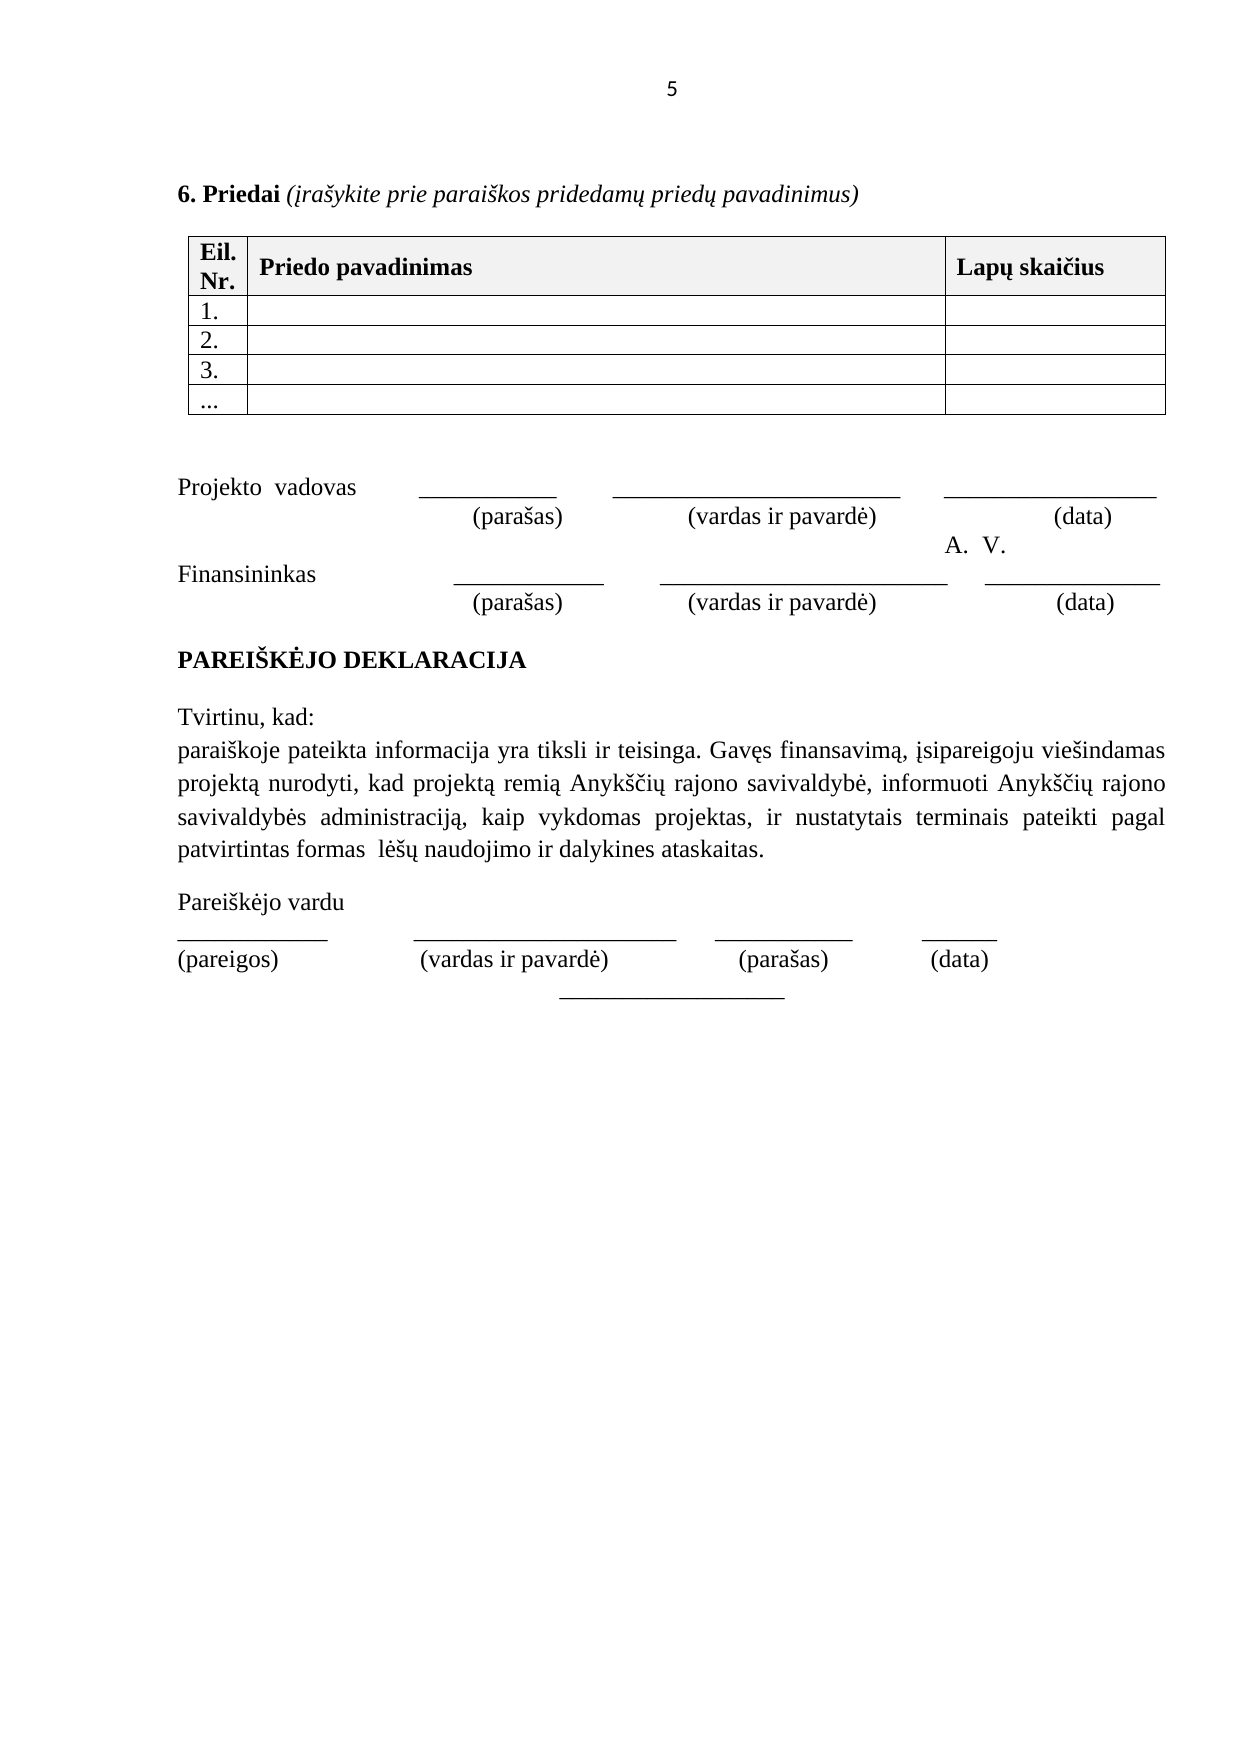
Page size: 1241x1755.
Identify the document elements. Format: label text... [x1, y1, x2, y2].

table_cell [946, 355, 1165, 384]
table_cell 3. [189, 355, 247, 384]
text (pareigos) (vardas ir pavardė) (parašas) (data) [177, 944, 1166, 973]
table_header Lapų skaičius [946, 237, 1165, 295]
table_cell [248, 326, 945, 354]
table_cell [946, 296, 1165, 324]
text 6. Priedai (įrašykite prie paraiškos pridedamų priedų pavadinimus) [177, 179, 1166, 207]
table_header Priedo pavadinimas [248, 237, 945, 295]
table_cell [248, 355, 945, 384]
table_cell ... [189, 385, 247, 414]
table_cell [946, 385, 1165, 414]
text ____________ _____________________ ___________ ______ [177, 916, 1166, 944]
table_header Eil. Nr. [189, 237, 247, 295]
table_cell [248, 296, 945, 324]
table_cell [946, 326, 1165, 354]
text (parašas) (vardas ir pavardė) (data) [177, 501, 1166, 530]
table_cell 2. [189, 326, 247, 354]
text Projekto vadovas ___________ _______________________ _________________ [177, 472, 1166, 501]
table_cell 1. [189, 296, 247, 324]
text Tvirtinu, kad: [177, 702, 1166, 731]
text PAREIŠKĖJO DEKLARACIJA [177, 645, 1166, 674]
text A. V. [944, 530, 1166, 559]
text paraiškoje pateikta informacija yra tiksli ir teisinga. Gavęs finansavimą, įsipareigoju viešindamas projektą nurodyti, kad projektą remią Anykščių rajono savivaldybė, informuoti Anykščių rajono savivaldybės administraciją, kaip vykdomas projektas, ir nustatytais terminais pateikti pagal patvirtintas formas lėšų naudojimo ir dalykines ataskaitas. [177, 736, 1166, 863]
text __________________ [177, 973, 1166, 1002]
table_cell [248, 385, 945, 414]
text (parašas) (vardas ir pavardė) (data) [177, 587, 1166, 616]
text Pareiškėjo vardu [177, 887, 1166, 916]
text Finansininkas ____________ _______________________ ______________ [177, 559, 1166, 587]
